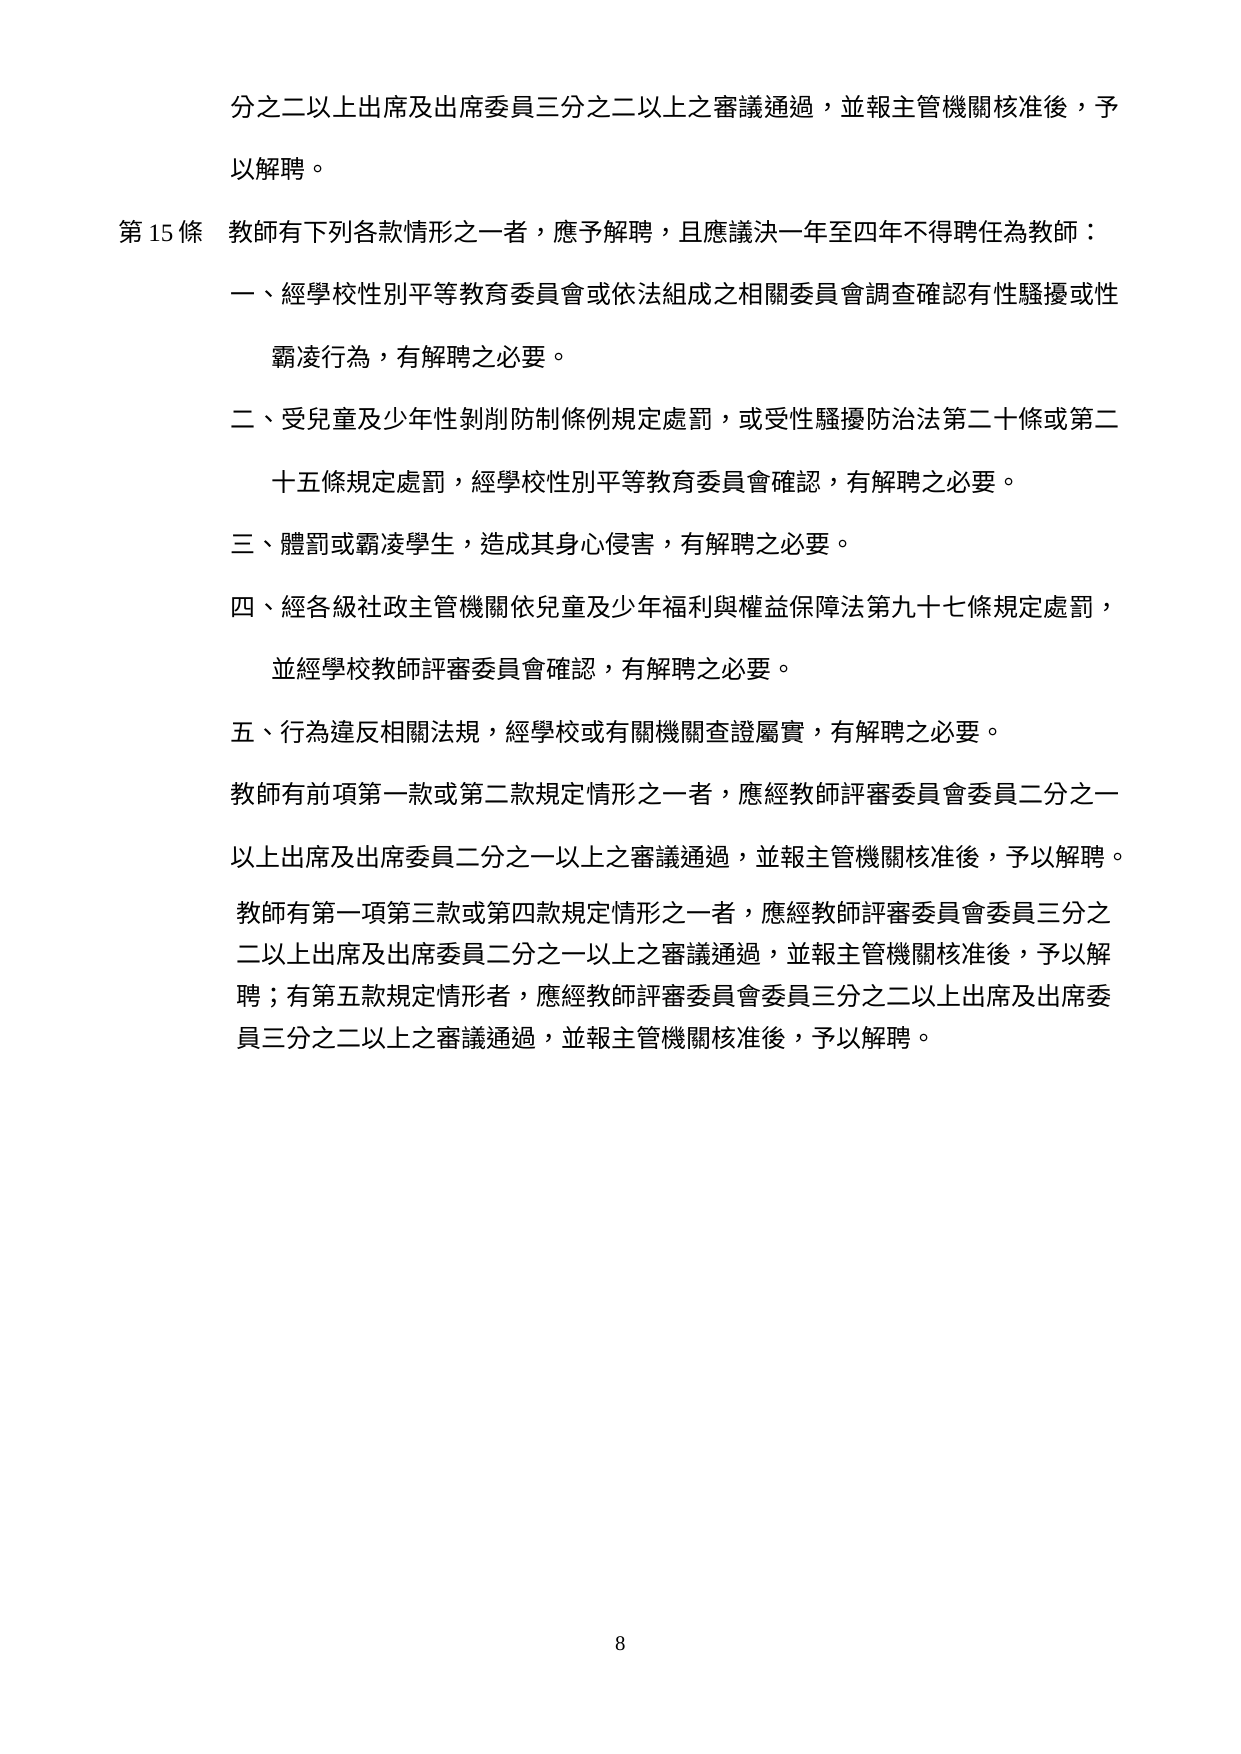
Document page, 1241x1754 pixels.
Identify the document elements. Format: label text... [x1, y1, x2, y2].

text 第15條 教師有下列各款情形之一者，應予解聘，且應議決一年至四年不得聘任為教師： [118, 189, 1122, 251]
text 二、受兒童及少年性剝削防制條例規定處罰，或受性騷擾防治法第二十條或第二十五條規定處罰，經學校性別平等教育委員會確認，有解聘之必要。 [230, 376, 1122, 501]
text 教師有前項第一款或第二款規定情形之一者，應經教師評審委員會委員二分之一以上出席及出席委員二分之一以上之審議通過，並報主管機關核准後，予以解聘。 [230, 751, 1122, 876]
text 五、行為違反相關法規，經學校或有關機關查證屬實，有解聘之必要。 [230, 689, 1122, 751]
text 四、經各級社政主管機關依兒童及少年福利與權益保障法第九十七條規定處罰，並經學校教師評審委員會確認，有解聘之必要。 [230, 564, 1122, 689]
text 一、經學校性別平等教育委員會或依法組成之相關委員會調查確認有性騷擾或性霸凌行為，有解聘之必要。 [230, 251, 1122, 376]
text 三、體罰或霸凌學生，造成其身心侵害，有解聘之必要。 [230, 501, 1122, 564]
text 教師有第一項第三款或第四款規定情形之一者，應經教師評審委員會委員三分之二以上出席及出席委員二分之一以上之審議通過，並報主管機關核准後，予以解聘；有第五款規定情形者，應經教師評審委員會委員三分之二以上出席及出席委員三分之二以上之審議通過，並報主管機關核准後，予以解聘。 [236, 889, 1122, 1055]
text 分之二以上出席及出席委員三分之二以上之審議通過，並報主管機關核准後，予以解聘。 [230, 64, 1122, 189]
